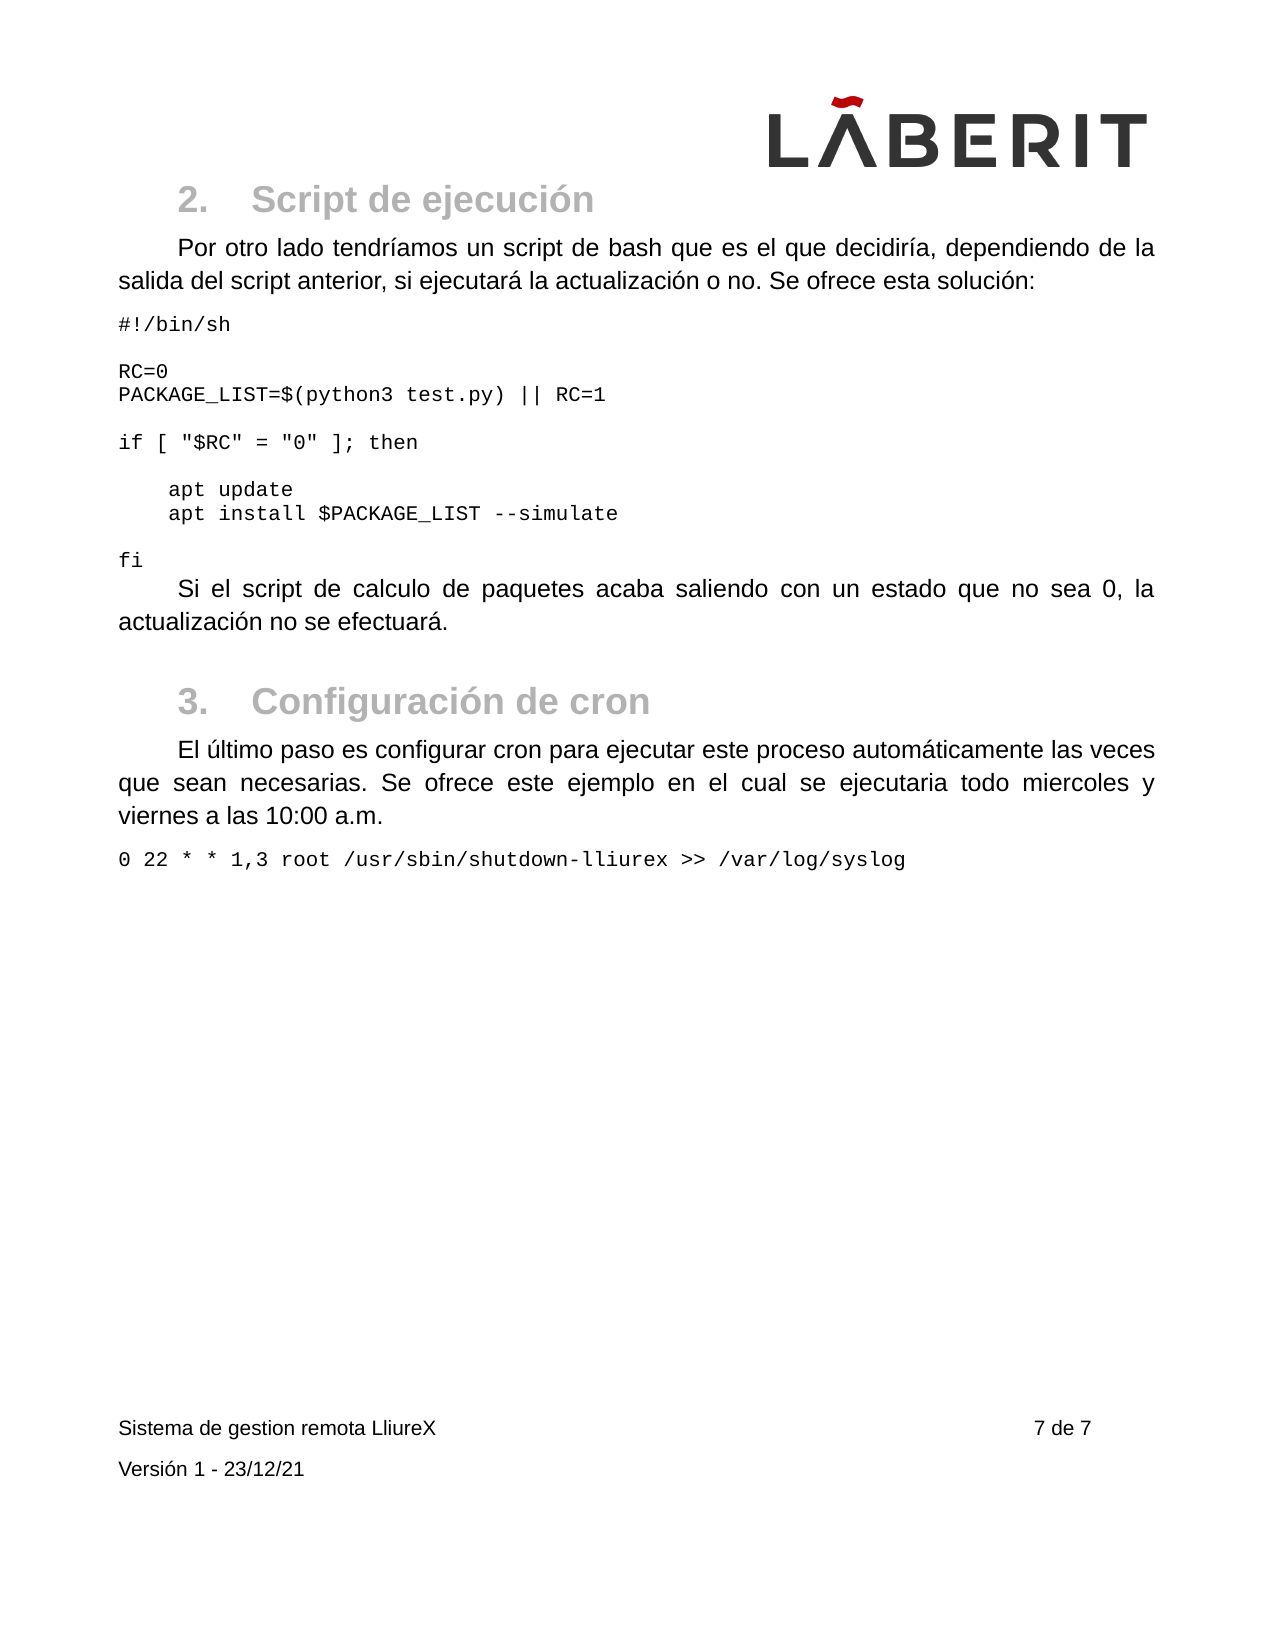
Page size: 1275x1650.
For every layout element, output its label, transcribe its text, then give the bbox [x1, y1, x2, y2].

text RC=0 [118, 361, 1157, 384]
text if [ "$RC" = "0" ]; then [118, 432, 1157, 455]
text fi [118, 550, 1157, 574]
subtitle Script de ejecución [177, 177, 1157, 220]
text apt update [118, 479, 1157, 503]
text El último paso es configurar cron para ejecutar este proceso automáticamente las veces que sean necesarias. Se ofrece este ejemplo en el cual se ejecutaria todo miercoles y viernes a las 10:00 a.m. [118, 735, 1157, 830]
subtitle Configuración de cron [177, 679, 1157, 723]
text 0 22 * * 1,3 root /usr/sbin/shutdown-lliurex >> /var/log/syslog [118, 849, 1157, 873]
picture [769, 96, 1147, 167]
text #!/bin/sh [118, 313, 1157, 337]
text PACKAGE_LIST=$(python3 test.py) || RC=1 [118, 384, 1157, 408]
text Por otro lado tendríamos un script de bash que es el que decidiría, dependiendo de la salida del script anterior, si ejecutará la actualización o no. Se ofrece esta solución: [118, 233, 1157, 294]
text apt install $PACKAGE_LIST --simulate [118, 503, 1157, 526]
text Si el script de calculo de paquetes acaba saliendo con un estado que no sea 0, la actualización no se efectuará. [118, 574, 1157, 635]
